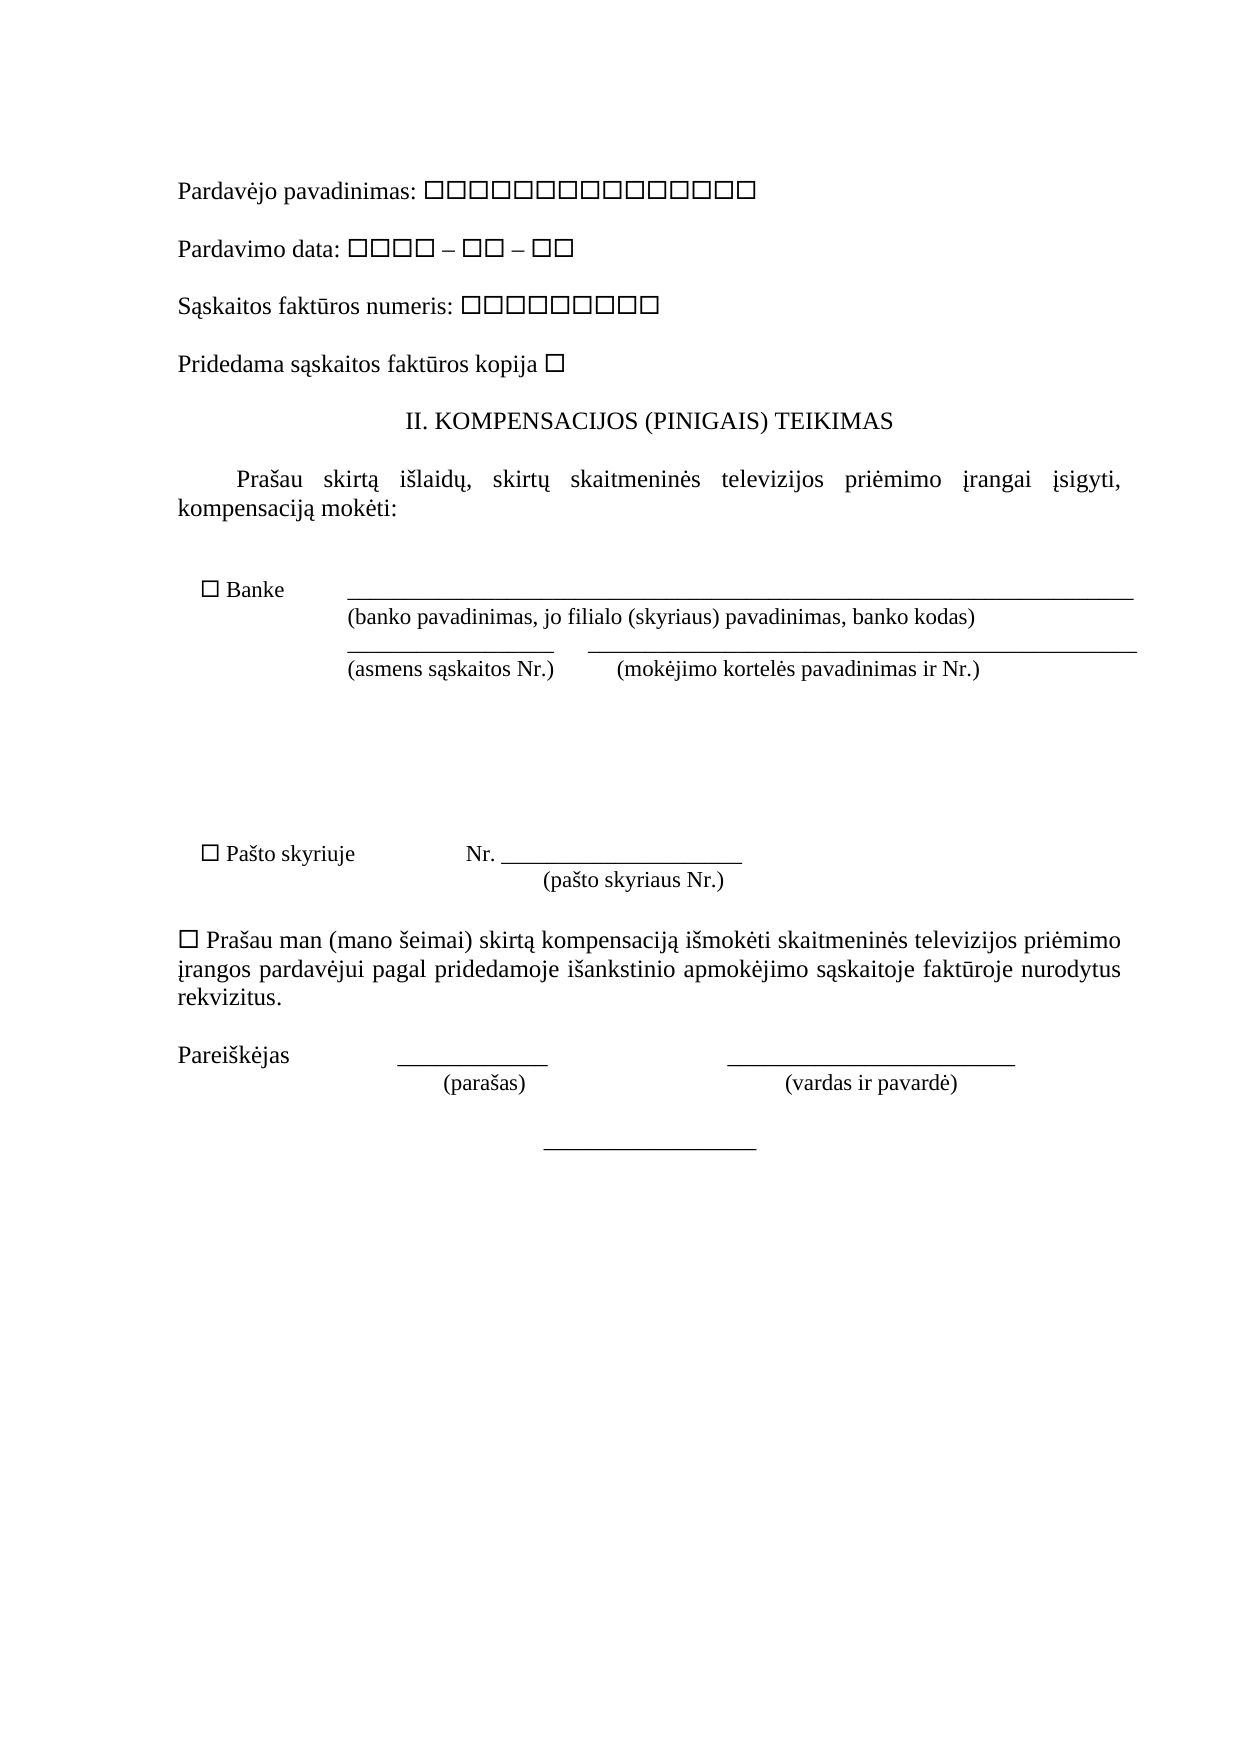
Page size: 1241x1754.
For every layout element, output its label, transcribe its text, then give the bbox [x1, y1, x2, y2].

text _________________ [177, 1124, 1122, 1153]
text Pridedama sąskaitos faktūros kopija [] [177, 349, 1122, 378]
text Pardavėjo pavadinimas: [][][][][][][][][][][][][][][] [177, 176, 1122, 205]
table_cell Nr. _____________________ (pašto skyriaus Nr.) [454, 840, 1148, 896]
text Prašau skirtą išlaidų, skirtų skaitmeninės televizijos priėmimo įrangai įsigyti, kompensaciją mokėti: [177, 464, 1122, 521]
table_cell [336, 814, 1148, 840]
table_cell [189, 708, 593, 814]
table_cell [189, 814, 336, 840]
table_cell [593, 708, 1148, 814]
text  Prašau man (mano šeimai) skirtą kompensaciją išmokėti skaitmeninės televizijos priėmimo įrangos pardavėjui pagal pridedamoje išankstinio apmokėjimo sąskaitoje faktūroje nurodytus rekvizitus. [177, 925, 1122, 1011]
table_cell [] Pašto skyriuje [189, 840, 454, 896]
text Pareiškėjas ____________ _______________________ [177, 1040, 1122, 1069]
text II. KOMPENSACIJOS (PINIGAIS) TEIKIMAS [177, 406, 1122, 435]
text Pardavimo data: [][][][] – [][] – [][] [177, 234, 1122, 263]
table_header [] Banke [189, 550, 336, 708]
table_header _ (banko pavadinimas, jo filialo (skyriaus) pavadinimas, banko kodas) __________________ (asmens sąskaitos Nr.) (mokėjimo kortelės pavadinimas ir Nr.) [336, 550, 1148, 708]
text (parašas) (vardas ir pavardė) [443, 1069, 1122, 1095]
text Sąskaitos faktūros numeris: [][][][][][][][][] [177, 291, 1122, 320]
